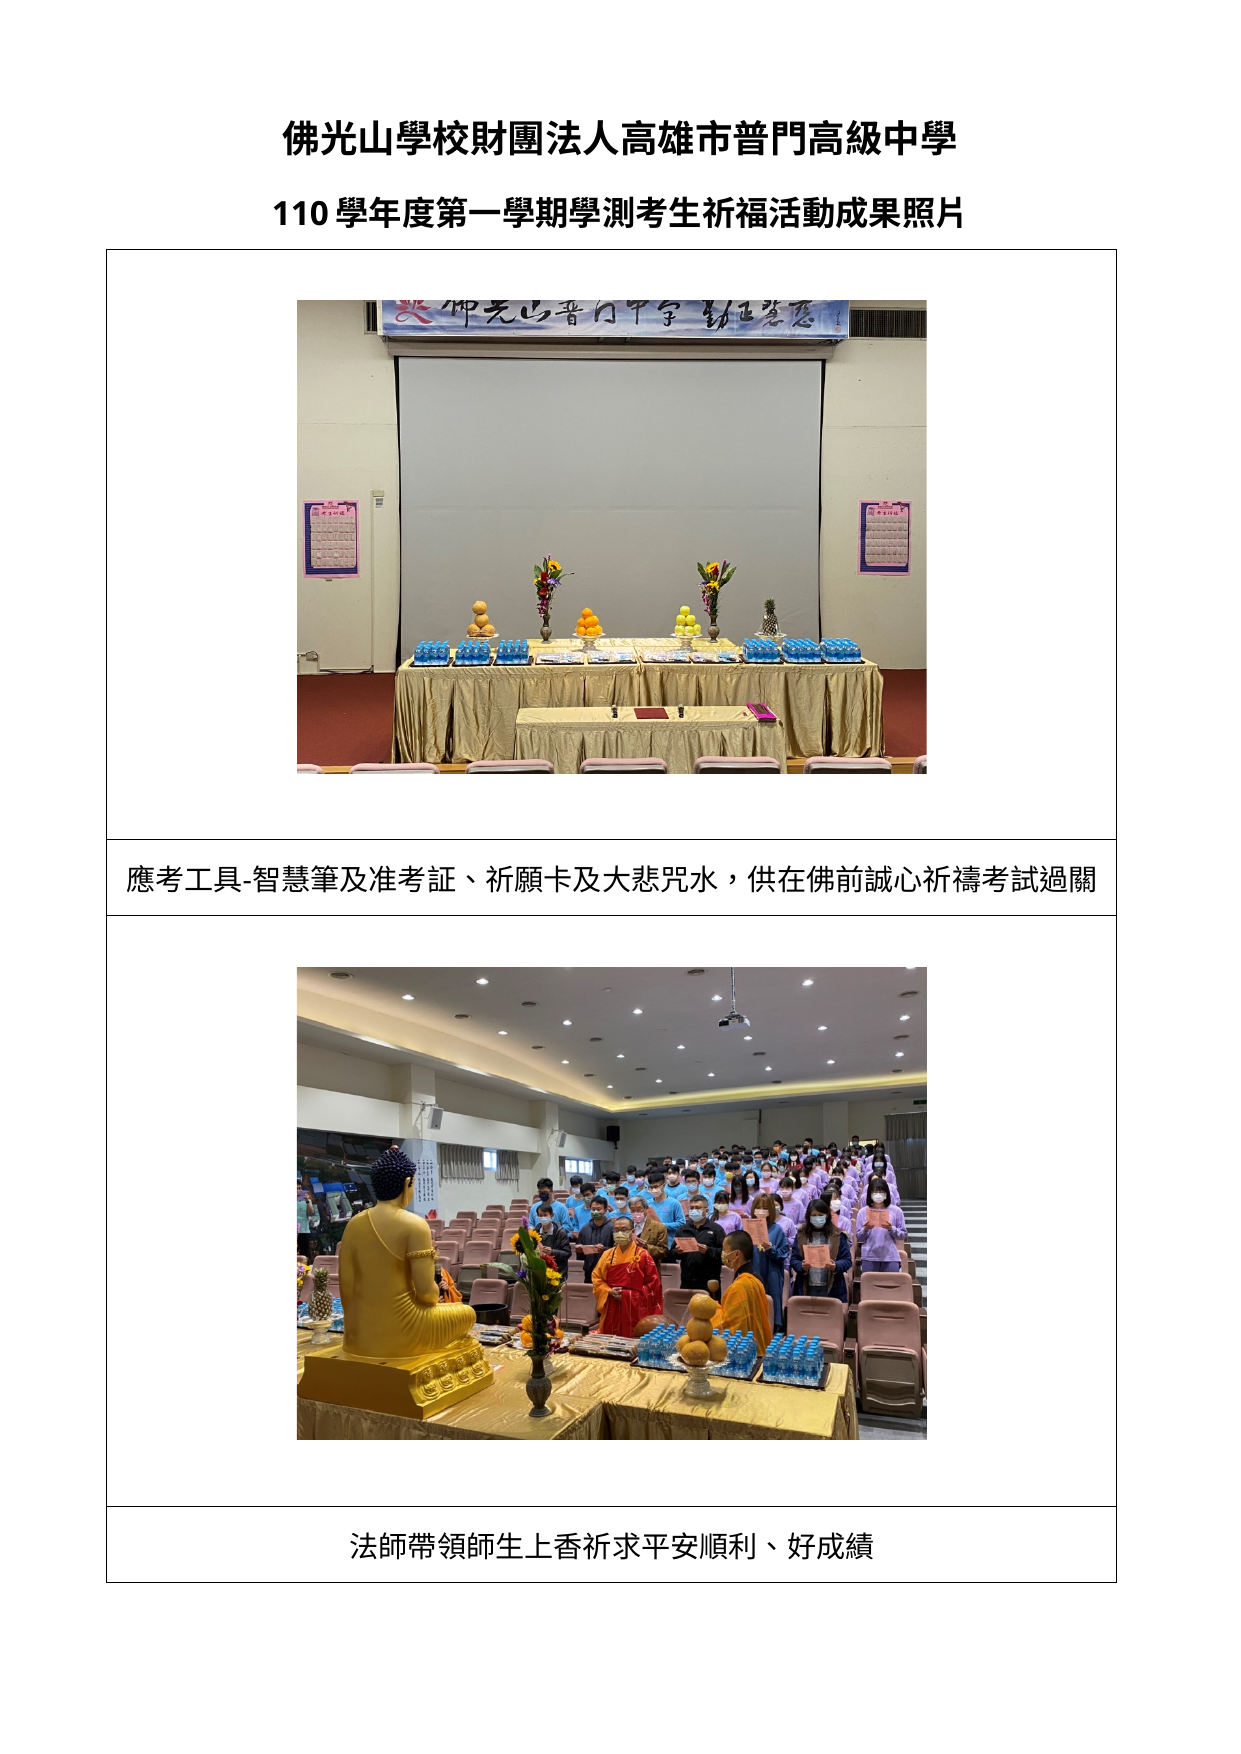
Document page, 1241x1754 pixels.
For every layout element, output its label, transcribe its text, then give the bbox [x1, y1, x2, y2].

table_cell [107, 916, 1116, 1506]
picture [297, 300, 927, 774]
text 110學年度第一學期學測考生祈福活動成果照片 [118, 174, 1122, 249]
table_cell 法師帶領師生上香祈求平安順利、好成績 [107, 1507, 1116, 1582]
text 佛光山學校財團法人高雄市普門高級中學 [118, 99, 1122, 174]
table_header [107, 250, 1116, 839]
picture [296, 967, 927, 1440]
table_cell 應考工具-智慧筆及准考証、祈願卡及大悲咒水，供在佛前誠心祈禱考試過關 [107, 840, 1116, 915]
